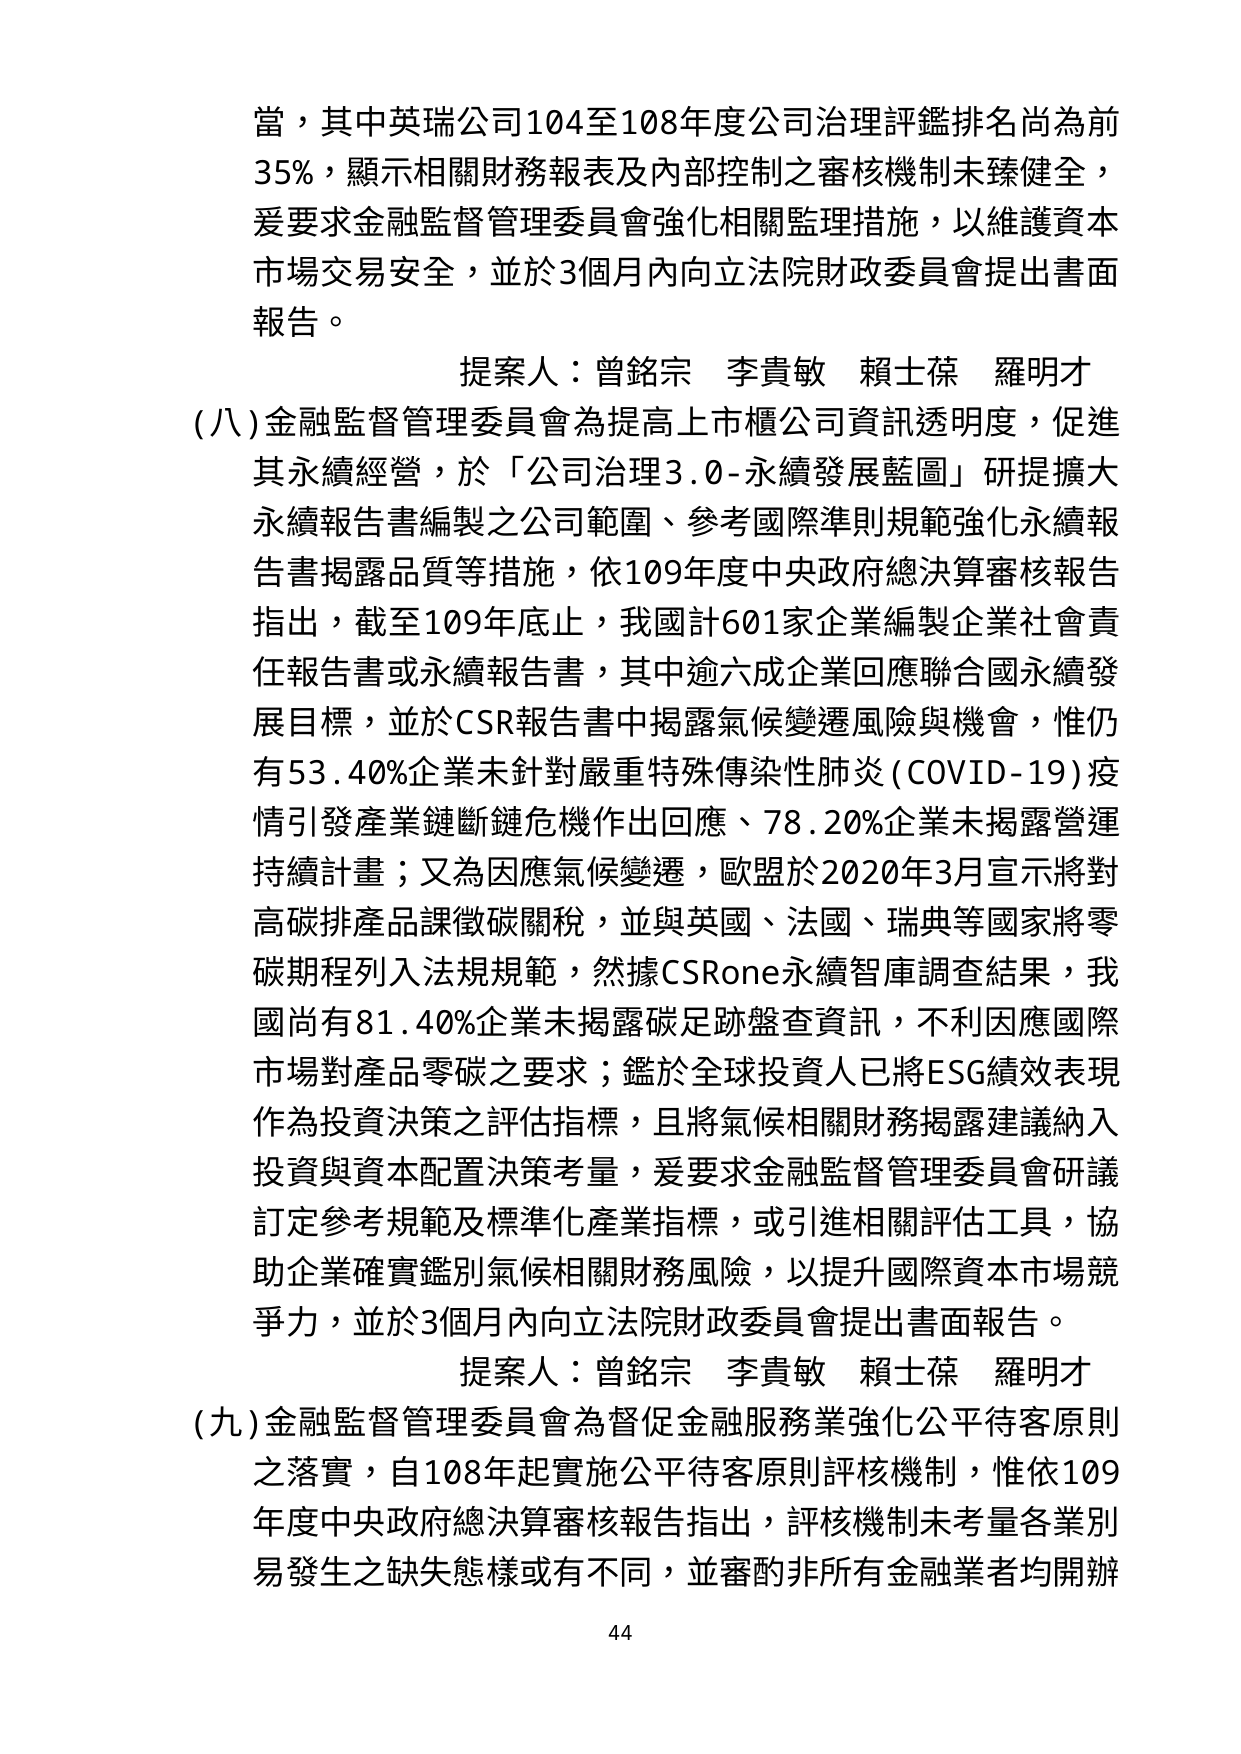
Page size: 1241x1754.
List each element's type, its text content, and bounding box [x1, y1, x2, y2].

text (九)金融監督管理委員會為督促金融服務業強化公平待客原則之落實，自108年起實施公平待客原則評核機制，惟依109年度中央政府總決算審核報告指出，評核機制未考量各業別易發生之缺失態樣或有不同，並審酌非所有金融業者均開辦 [120, 1394, 1120, 1594]
text 提案人：曾銘宗 李貴敏 賴士葆 羅明才 [253, 1344, 1120, 1394]
text 提案人：曾銘宗 李貴敏 賴士葆 羅明才 [253, 344, 1120, 394]
text 當，其中英瑞公司104至108年度公司治理評鑑排名尚為前35%，顯示相關財務報表及內部控制之審核機制未臻健全，爰要求金融監督管理委員會強化相關監理措施，以維護資本市場交易安全，並於3個月內向立法院財政委員會提出書面報告。 [120, 94, 1120, 344]
text (八)金融監督管理委員會為提高上市櫃公司資訊透明度，促進其永續經營，於「公司治理3.0-永續發展藍圖」研提擴大永續報告書編製之公司範圍、參考國際準則規範強化永續報告書揭露品質等措施，依109年度中央政府總決算審核報告指出，截至109年底止，我國計601家企業編製企業社會責任報告書或永續報告書，其中逾六成企業回應聯合國永續發展目標，並於CSR報告書中揭露氣候變遷風險與機會，惟仍有53.40%企業未針對嚴重特殊傳染性肺炎(COVID-19)疫情引發產業鏈斷鏈危機作出回應、78.20%企業未揭露營運持續計畫；又為因應氣候變遷，歐盟於2020年3月宣示將對高碳排產品課徵碳關稅，並與英國、法國、瑞典等國家將零碳期程列入法規規範，然據CSRone永續智庫調查結果，我國尚有81.40%企業未揭露碳足跡盤查資訊，不利因應國際市場對產品零碳之要求；鑑於全球投資人已將ESG績效表現作為投資決策之評估指標，且將氣候相關財務揭露建議納入投資與資本配置決策考量，爰要求金融監督管理委員會研議訂定參考規範及標準化產業指標，或引進相關評估工具，協助企業確實鑑別氣候相關財務風險，以提升國際資本市場競爭力，並於3個月內向立法院財政委員會提出書面報告。 [120, 394, 1120, 1344]
